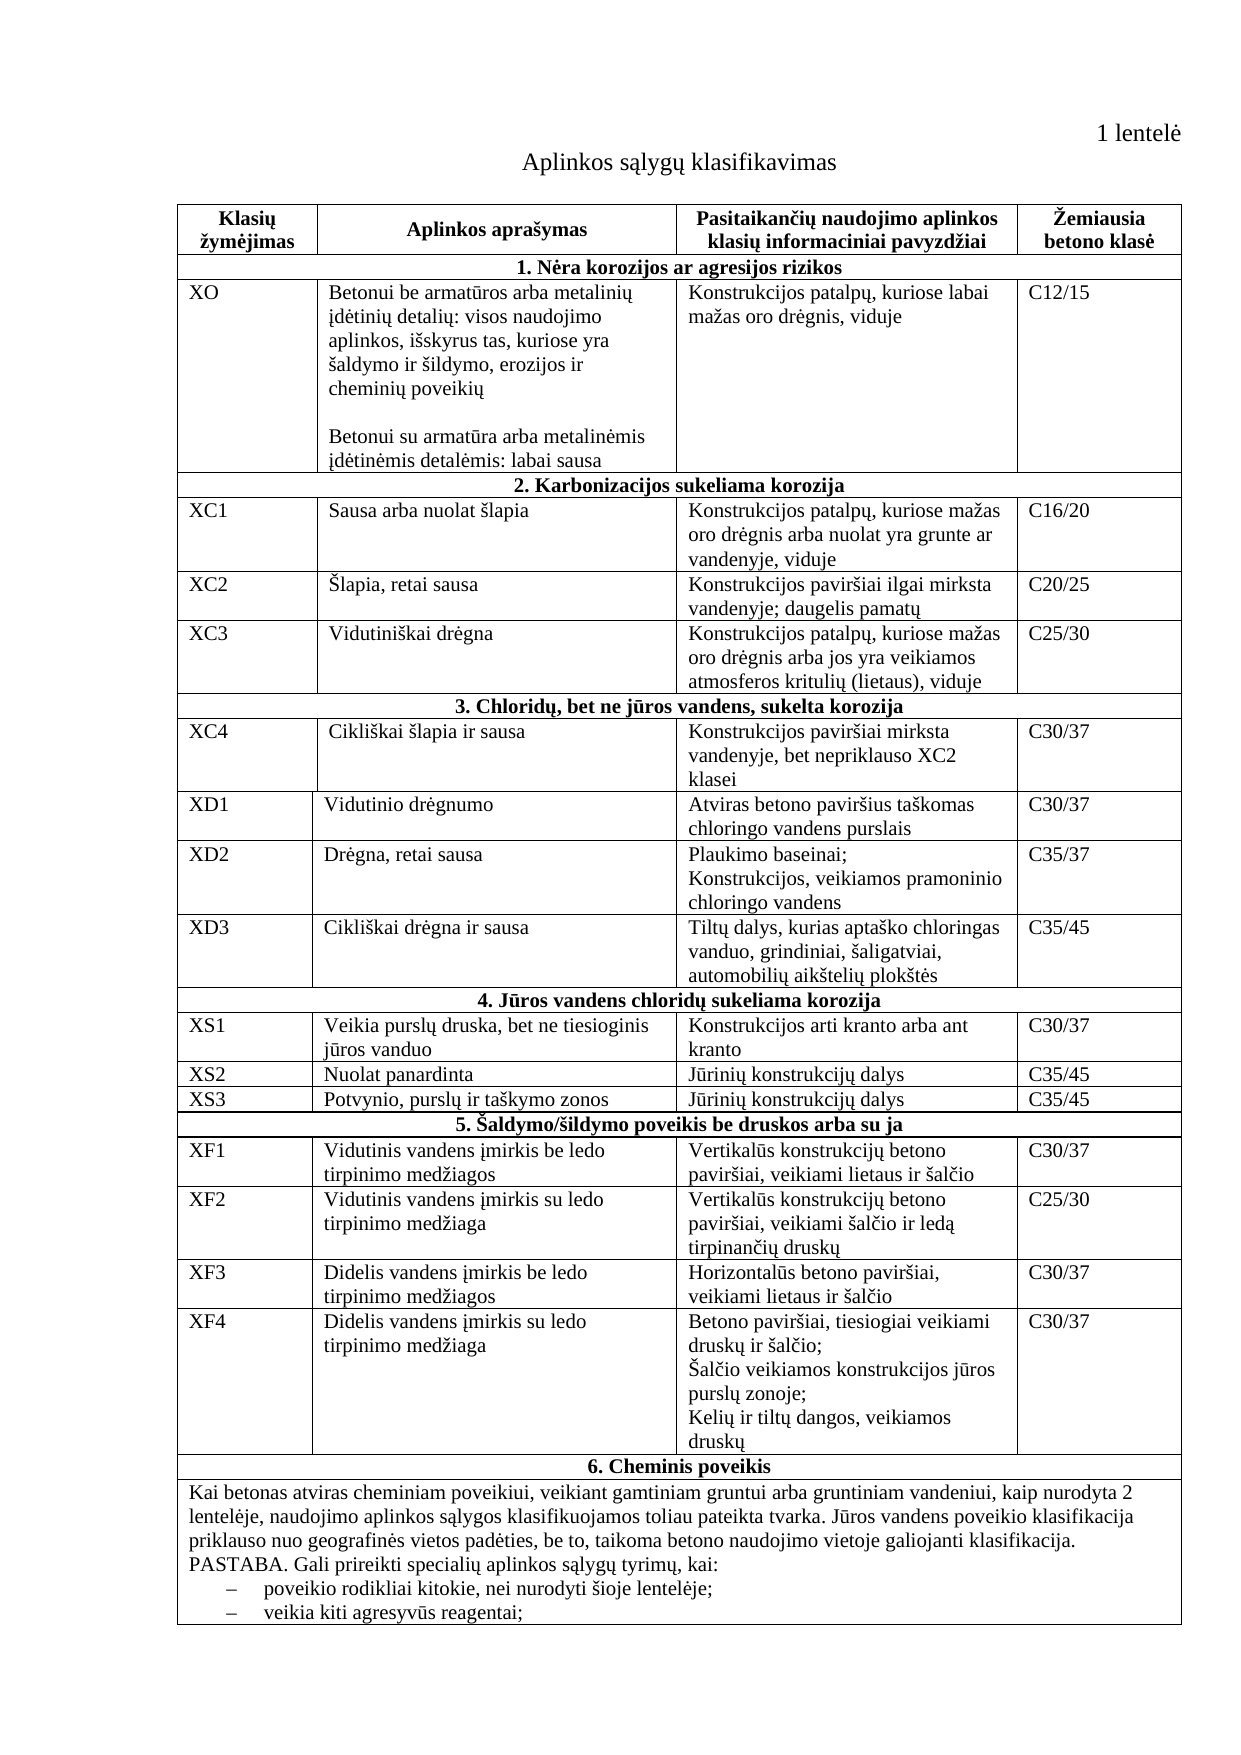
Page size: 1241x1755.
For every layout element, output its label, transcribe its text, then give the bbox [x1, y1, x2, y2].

table_cell C20/25 [1018, 572, 1181, 620]
table_cell 1. Nėra korozijos ar agresijos rizikos [178, 255, 1181, 279]
table_cell 5. Šaldymo/šildymo poveikis be druskos arba su ja [178, 1113, 1181, 1136]
table_cell Konstrukcijos arti kranto arba ant kranto [677, 1013, 1017, 1061]
table_cell Vidutinis vandens įmirkis su ledo tirpinimo medžiaga [313, 1187, 676, 1259]
table_cell Vertikalūs konstrukcijų betono paviršiai, veikiami šalčio ir ledą tirpinančių druskų [677, 1187, 1017, 1259]
table_cell C30/37 [1018, 1309, 1181, 1453]
table_cell XF3 [178, 1260, 312, 1308]
table_cell XC3 [178, 621, 317, 693]
table_header Žemiausia betono klasė [1018, 205, 1181, 253]
table_header Aplinkos aprašymas [318, 205, 676, 253]
table_cell C16/20 [1018, 498, 1181, 571]
table_cell Drėgna, retai sausa [313, 841, 676, 914]
table_cell XF2 [178, 1187, 312, 1259]
table_cell C30/37 [1018, 719, 1181, 791]
text 1 lentelė [177, 118, 1181, 147]
table_cell Vidutinis vandens įmirkis be ledo tirpinimo medžiagos [313, 1138, 676, 1186]
table_cell Konstrukcijos paviršiai ilgai mirksta vandenyje; daugelis pamatų [677, 572, 1017, 620]
table_cell 2. Karbonizacijos sukeliama korozija [178, 473, 1181, 497]
table_cell 6. Cheminis poveikis [178, 1455, 1181, 1478]
table_cell Konstrukcijos patalpų, kuriose mažas oro drėgnis arba jos yra veikiamos atmosferos kritulių (lietaus), viduje [677, 621, 1017, 693]
table_cell XS3 [178, 1087, 312, 1111]
table_cell XS1 [178, 1013, 312, 1061]
table_cell XD1 [178, 792, 312, 840]
table_cell XF4 [178, 1309, 312, 1453]
table_cell Jūrinių konstrukcijų dalys [677, 1062, 1017, 1086]
table_cell Betonui be armatūros arba metalinių įdėtinių detalių: visos naudojimo aplinkos, išskyrus tas, kuriose yra šaldymo ir šildymo, erozijos ir cheminių poveikių Betonui su armatūra arba metalinėmis įdėtinėmis detalėmis: labai sausa [318, 280, 676, 472]
table_cell Vertikalūs konstrukcijų betono paviršiai, veikiami lietaus ir šalčio [677, 1138, 1017, 1186]
table_cell C25/30 [1018, 1187, 1181, 1259]
table_cell Betono paviršiai, tiesiogiai veikiami druskų ir šalčio; Šalčio veikiamos konstrukcijos jūros purslų zonoje; Kelių ir tiltų dangos, veikiamos druskų [677, 1309, 1017, 1453]
table_cell C12/15 [1018, 280, 1181, 472]
table_cell C30/37 [1018, 1260, 1181, 1308]
table_cell XF1 [178, 1138, 312, 1186]
table_cell Šlapia, retai sausa [318, 572, 676, 620]
table_cell C35/45 [1018, 915, 1181, 987]
table_cell Tiltų dalys, kurias aptaško chloringas vanduo, grindiniai, šaligatviai, automobilių aikštelių plokštės [677, 915, 1017, 987]
table_cell Didelis vandens įmirkis su ledo tirpinimo medžiaga [313, 1309, 676, 1453]
table_cell Potvynio, purslų ir taškymo zonos [313, 1087, 676, 1111]
table_cell Cikliškai šlapia ir sausa [318, 719, 676, 791]
text Aplinkos sąlygų klasifikavimas [177, 147, 1181, 176]
table_cell Konstrukcijos patalpų, kuriose mažas oro drėgnis arba nuolat yra grunte ar vandenyje, viduje [677, 498, 1017, 571]
table_cell C35/45 [1018, 1062, 1181, 1086]
table_cell C35/45 [1018, 1087, 1181, 1111]
table_cell Konstrukcijos patalpų, kuriose labai mažas oro drėgnis, viduje [677, 280, 1017, 472]
table_cell C30/37 [1018, 792, 1181, 840]
table_cell Kai betonas atviras cheminiam poveikiui, veikiant gamtiniam gruntui arba gruntiniam vandeniui, kaip nurodyta 2 lentelėje, naudojimo aplinkos sąlygos klasifikuojamos toliau pateikta tvarka. Jūros vandens poveikio klasifikacija priklauso nuo geografinės vietos padėties, be to, taikoma betono naudojimo vietoje galiojanti klasifikacija. Pastaba. Gali prireikti specialių aplinkos sąlygų tyrimų, kai: – poveikio rodikliai kitokie, nei nurodyti šioje lentelėje; – veikia kiti agresyvūs reagentai; [178, 1480, 1181, 1624]
table_cell XC1 [178, 498, 317, 571]
table_cell XC4 [178, 719, 317, 791]
table_cell 4. Jūros vandens chloridų sukeliama korozija [178, 988, 1181, 1012]
table_cell XD2 [178, 841, 312, 914]
table_header Klasių žymėjimas [178, 205, 317, 253]
table_cell Didelis vandens įmirkis be ledo tirpinimo medžiagos [313, 1260, 676, 1308]
table_cell Vidutiniškai drėgna [318, 621, 676, 693]
table_cell C30/37 [1018, 1138, 1181, 1186]
table_cell Jūrinių konstrukcijų dalys [677, 1087, 1017, 1111]
table_cell Sausa arba nuolat šlapia [318, 498, 676, 571]
table_cell Veikia purslų druska, bet ne tiesioginis jūros vanduo [313, 1013, 676, 1061]
table_cell Vidutinio drėgnumo [313, 792, 676, 840]
table_cell C35/37 [1018, 841, 1181, 914]
table_cell C25/30 [1018, 621, 1181, 693]
table_cell XD3 [178, 915, 312, 987]
table_cell C30/37 [1018, 1013, 1181, 1061]
table_cell XO [178, 280, 317, 472]
table_cell XS2 [178, 1062, 312, 1086]
table_cell XC2 [178, 572, 317, 620]
table_header Pasitaikančių naudojimo aplinkos klasių informaciniai pavyzdžiai [677, 205, 1017, 253]
table_cell Nuolat panardinta [313, 1062, 676, 1086]
table_cell Atviras betono paviršius taškomas chloringo vandens purslais [677, 792, 1017, 840]
table_cell 3. Chloridų, bet ne jūros vandens, sukelta korozija [178, 694, 1181, 718]
table_cell Konstrukcijos paviršiai mirksta vandenyje, bet nepriklauso XC2 klasei [677, 719, 1017, 791]
table_cell Cikliškai drėgna ir sausa [313, 915, 676, 987]
table_cell Horizontalūs betono paviršiai, veikiami lietaus ir šalčio [677, 1260, 1017, 1308]
table_cell Plaukimo baseinai; Konstrukcijos, veikiamos pramoninio chloringo vandens [677, 841, 1017, 914]
